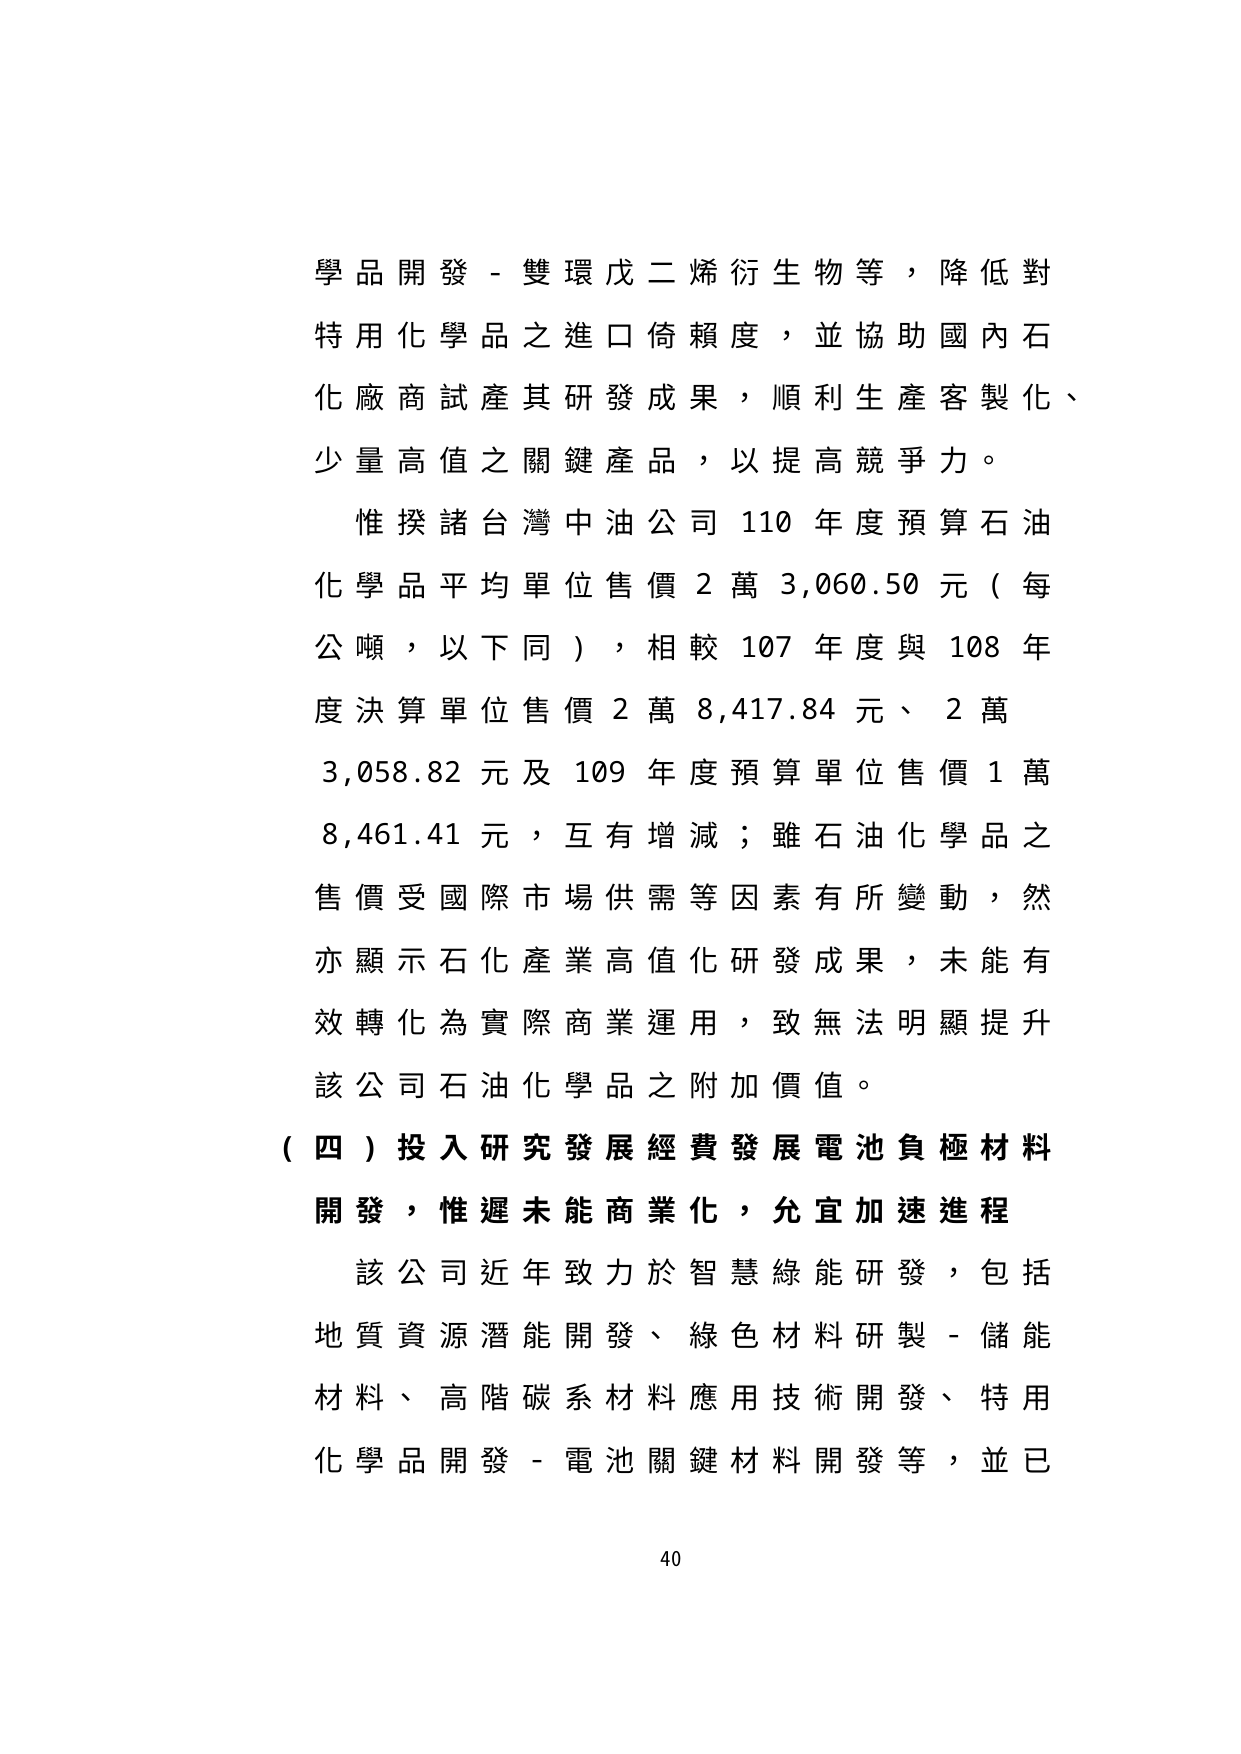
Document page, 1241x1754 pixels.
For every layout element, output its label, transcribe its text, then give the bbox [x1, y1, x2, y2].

text 該公司近年致力於智慧綠能研發，包括地質資源潛能開發、綠色材料研製-儲能材料、高階碳系材料應用技術開發、特用化學品開發-電池關鍵材料開發等，並已完成具快充性、儲能性之鈦酸鋰(LTO)電池負極材料試量產工場生產測試，雖陸續提供電動機車廠商進行實車驗證測試，取得佐證數據，再續行強化材料性能，惟遲未能將鈦酸鋰(LTO)電池負極材料商業化，以取得經濟效益，允宜加速辦理。 [271, 1229, 1058, 1479]
text (四)投入研究發展經費發展電池負極材料開發，惟遲未能商業化，允宜加速進程 [242, 1104, 1058, 1229]
text 台灣中油公司近年度配合政策發展石化高值化，持續投入鉅額研發經費，110年度預算案數8億9,070萬3千元，較109年度預算數6億8,922萬7千元及108年度決算數3億2,292萬3千元分別增加2億147萬6千元(增幅29.23%)及5億6,778萬元(增幅175.83%)，推動石化產業高值化研發經費逐年增加，107年度石化研發投入比率21.35%，108年度降低至17.03%，109年度及110年度預計投入比率復上升至20.41%及24.16%(詳表1），期經由國內產、學、研各界合作、共同開發新關鍵性技術與產品，如：生質精煉技術(生質航油、脂肪酸酯及生質碳材技術開發)、研發試量產(碳五提純)、特用化學品開發-雙環戊二烯衍生物等，降低對特用化學品之進口倚賴度，並協助國內石化廠商試產其研發成果，順利生產客製化、少量高值之關鍵產品，以提高競爭力。 [271, 229, 1058, 479]
text 惟揆諸台灣中油公司110年度預算石油化學品平均單位售價2萬3,060.50元(每公噸，以下同)，相較107年度與108年度決算單位售價2萬8,417.84元、2萬3,058.82元及109年度預算單位售價1萬8,461.41元，互有增減；雖石油化學品之售價受國際市場供需等因素有所變動，然亦顯示石化產業高值化研發成果，未能有效轉化為實際商業運用，致無法明顯提升該公司石油化學品之附加價值。 [271, 479, 1058, 1104]
